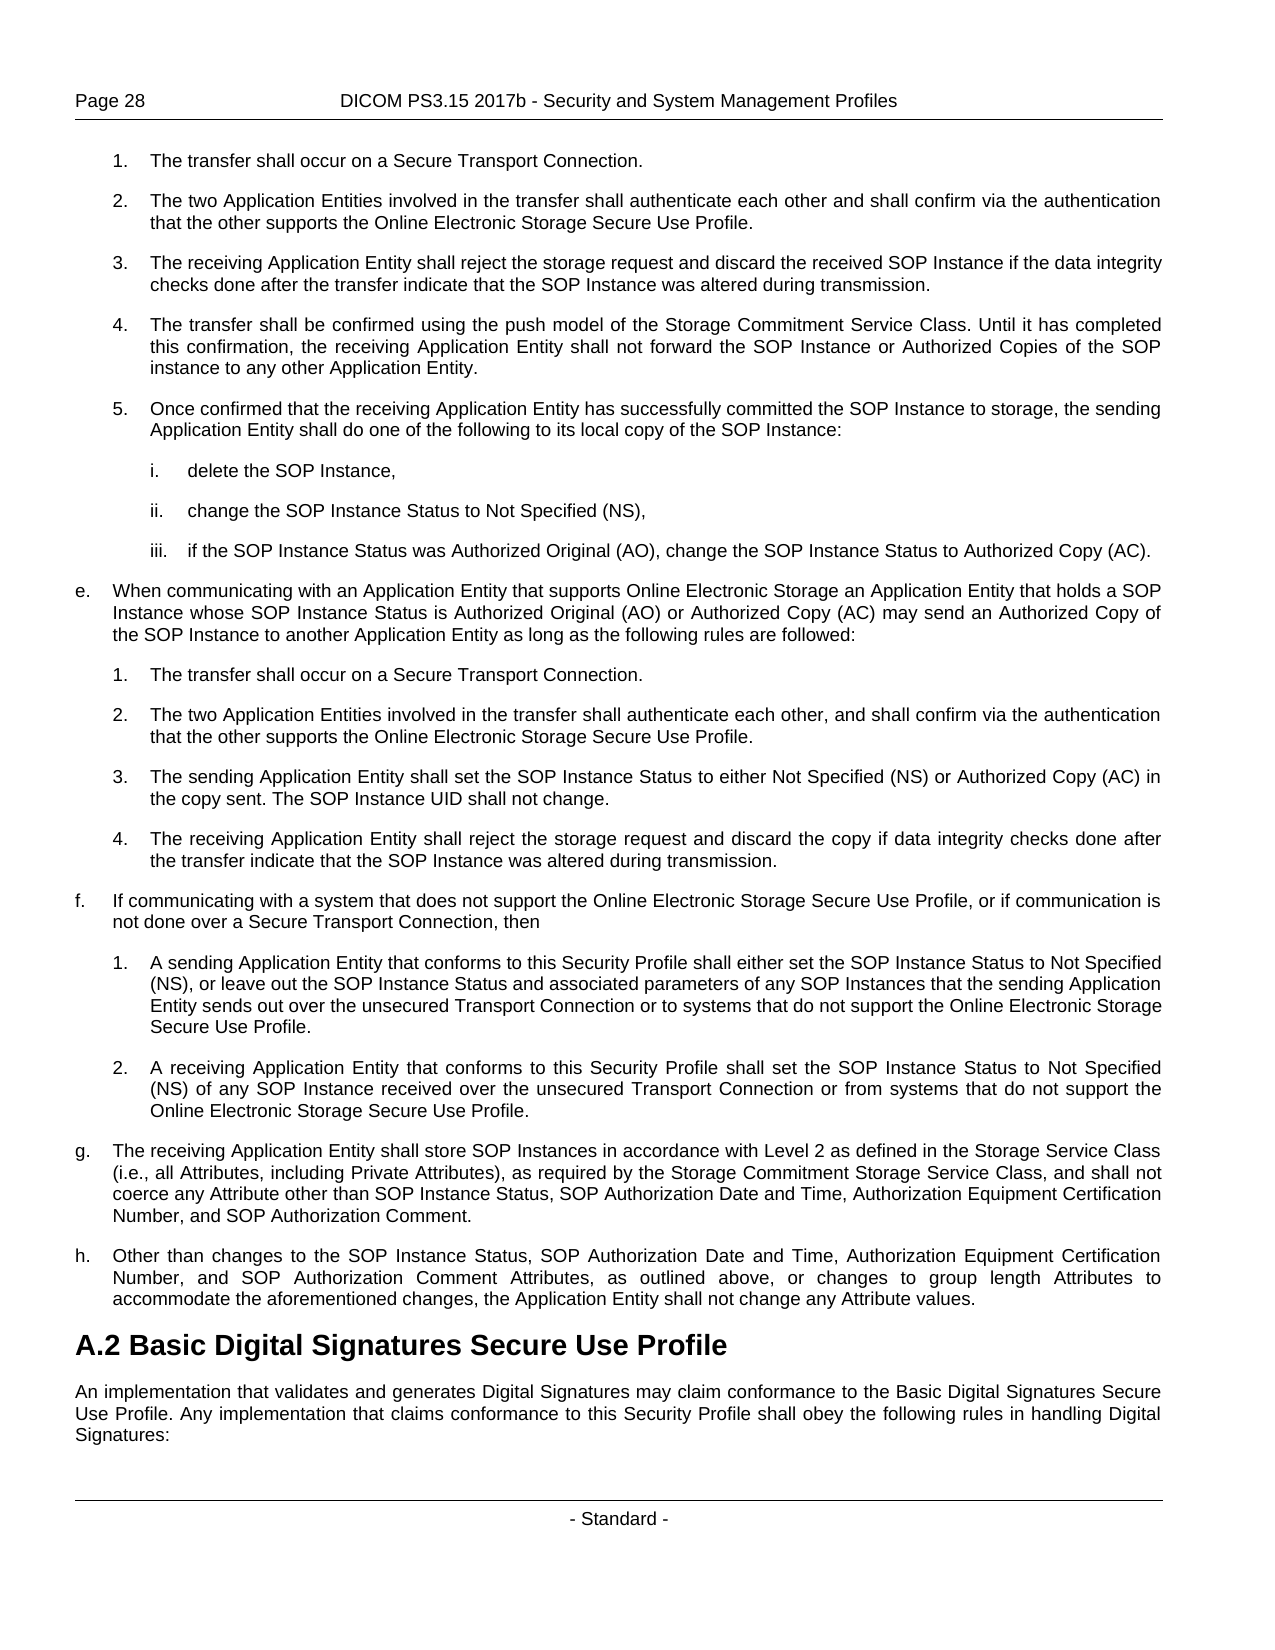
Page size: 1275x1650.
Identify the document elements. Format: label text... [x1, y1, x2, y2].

list The transfer shall be confirmed using the push model of the Storage Commitment Service Class. Until it has completed this confirmation, the receiving Application Entity shall not forward the SOP Instance or Authorized Copies of the SOP instance to any other Application Entity. [112, 314, 1162, 379]
list change the SOP Instance Status to Not Specified (NS), [150, 500, 1162, 521]
list delete the SOP Instance, [150, 459, 1162, 481]
list A receiving Application Entity that conforms to this Security Profile shall set the SOP Instance Status to Not Specified (NS) of any SOP Instance received over the unsecured Transport Connection or from systems that do not support the Online Electronic Storage Secure Use Profile. [112, 1057, 1162, 1121]
list Other than changes to the SOP Instance Status, SOP Authorization Date and Time, Authorization Equipment Certification Number, and SOP Authorization Comment Attributes, as outlined above, or changes to group length Attributes to accommodate the aforementioned changes, the Application Entity shall not change any Attribute values. [75, 1245, 1162, 1310]
list When communicating with an Application Entity that supports Online Electronic Storage an Application Entity that holds a SOP Instance whose SOP Instance Status is Authorized Original (AO) or Authorized Copy (AC) may send an Authorized Copy of the SOP Instance to another Application Entity as long as the following rules are followed: [75, 580, 1162, 645]
list if the SOP Instance Status was Authorized Original (AO), change the SOP Instance Status to Authorized Copy (AC). [150, 540, 1162, 562]
list The receiving Application Entity shall store SOP Instances in accordance with Level 2 as defined in the Storage Service Class (i.e., all Attributes, including Private Attributes), as required by the Storage Commitment Storage Service Class, and shall not coerce any Attribute other than SOP Instance Status, SOP Authorization Date and Time, Authorization Equipment Certification Number, and SOP Authorization Comment. [75, 1140, 1162, 1226]
list A sending Application Entity that conforms to this Security Profile shall either set the SOP Instance Status to Not Specified (NS), or leave out the SOP Instance Status and associated parameters of any SOP Instances that the sending Application Entity sends out over the unsecured Transport Connection or to systems that do not support the Online Electronic Storage Secure Use Profile. [112, 952, 1162, 1038]
list The sending Application Entity shall set the SOP Instance Status to either Not Specified (NS) or Authorized Copy (AC) in the copy sent. The SOP Instance UID shall not change. [112, 766, 1162, 809]
text A.2 Basic Digital Signatures Secure Use Profile [75, 1328, 1162, 1362]
list The receiving Application Entity shall reject the storage request and discard the copy if data integrity checks done after the transfer indicate that the SOP Instance was altered during transmission. [112, 828, 1162, 871]
list If communicating with a system that does not support the Online Electronic Storage Secure Use Profile, or if communication is not done over a Secure Transport Connection, then [75, 890, 1162, 933]
list The transfer shall occur on a Secure Transport Connection. [112, 150, 1162, 172]
list The receiving Application Entity shall reject the storage request and discard the received SOP Instance if the data integrity checks done after the transfer indicate that the SOP Instance was altered during transmission. [112, 252, 1162, 295]
text An implementation that validates and generates Digital Signatures may claim conformance to the Basic Digital Signatures Secure Use Profile. Any implementation that claims conformance to this Security Profile shall obey the following rules in handling Digital Signatures: [75, 1381, 1162, 1445]
list The two Application Entities involved in the transfer shall authenticate each other, and shall confirm via the authentication that the other supports the Online Electronic Storage Secure Use Profile. [112, 704, 1162, 747]
list The transfer shall occur on a Secure Transport Connection. [112, 664, 1162, 685]
list Once confirmed that the receiving Application Entity has successfully committed the SOP Instance to storage, the sending Application Entity shall do one of the following to its local copy of the SOP Instance: [112, 397, 1162, 441]
list The two Application Entities involved in the transfer shall authenticate each other and shall confirm via the authentication that the other supports the Online Electronic Storage Secure Use Profile. [112, 190, 1162, 233]
